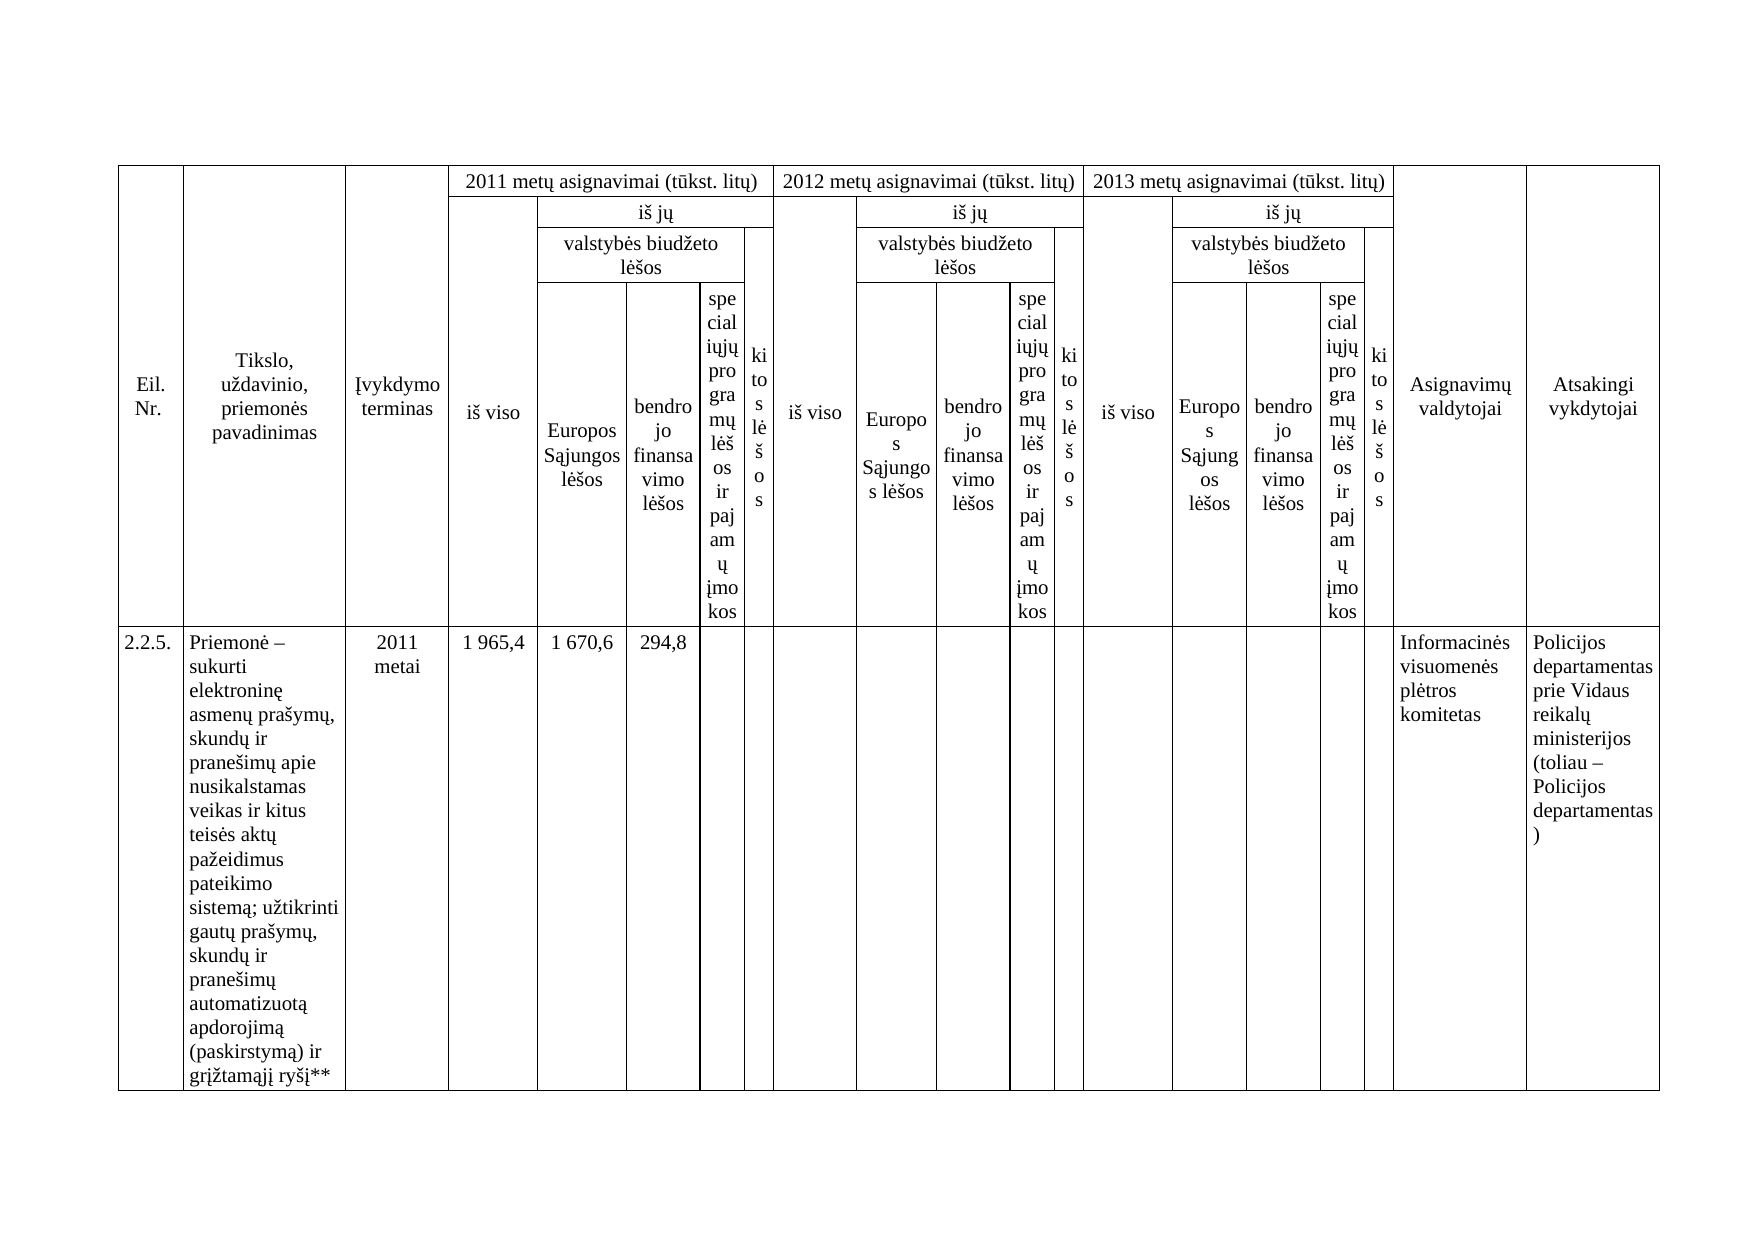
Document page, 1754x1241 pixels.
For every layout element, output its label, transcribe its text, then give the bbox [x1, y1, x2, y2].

table_cell [1365, 627, 1393, 1090]
table_cell iš viso [774, 197, 856, 626]
table_cell valstybės biudžeto lėšos [538, 228, 744, 282]
table_header 2012 metų asignavimai (tūkst. litų) [774, 166, 1083, 196]
table_cell [1321, 627, 1364, 1090]
table_cell [1247, 627, 1320, 1090]
table_cell kitos lėšos [745, 228, 773, 626]
table_cell Europos Sąjungos lėšos [538, 283, 626, 626]
table_cell iš viso [449, 197, 537, 626]
table_cell Informacinės visuomenės plėtros komitetas [1394, 627, 1526, 1090]
table_header Tikslo, uždavinio, priemonės pavadinimas [184, 166, 345, 626]
table_cell Europos Sąjungos lėšos [1173, 283, 1246, 626]
table_cell 1 965,4 [449, 627, 537, 1090]
table_cell [774, 627, 856, 1090]
table_cell iš jų [538, 197, 773, 227]
table_cell [745, 627, 773, 1090]
table_cell 2011 metai [346, 627, 448, 1090]
table_header 2011 metų asignavimai (tūkst. litų) [449, 166, 773, 196]
table_cell bendrojo finansavimo lėšos [1247, 283, 1320, 626]
table_header Atsakingi vykdytojai [1527, 166, 1659, 626]
table_cell [1084, 627, 1172, 1090]
table_cell iš jų [1173, 197, 1393, 227]
table_cell [937, 627, 1009, 1090]
table_cell bendrojo finansavimo lėšos [627, 283, 699, 626]
table_cell specialiųjų programų lėšos ir pajamų įmokos [701, 283, 744, 626]
table_cell valstybės biudžeto lėšos [857, 228, 1054, 282]
table_cell kitos lėšos [1365, 228, 1393, 626]
table_cell 294,8 [627, 627, 699, 1090]
table_cell iš viso [1084, 197, 1172, 626]
table_cell Priemonė – sukurti elektroninę asmenų prašymų, skundų ir pranešimų apie nusikalstamas veikas ir kitus teisės aktų pažeidimus pateikimo sistemą; užtikrinti gautų prašymų, skundų ir pranešimų automatizuotą apdorojimą (paskirstymą) ir grįžtamąjį ryšį** [184, 627, 345, 1090]
table_header Įvykdymo terminas [346, 166, 448, 626]
table_cell 1 670,6 [538, 627, 626, 1090]
table_cell [1173, 627, 1246, 1090]
table_cell Europos Sąjungos lėšos [857, 283, 936, 626]
table_header Eil. Nr. [119, 166, 183, 626]
table_header Asignavimų valdytojai [1394, 166, 1526, 626]
table_cell [1011, 627, 1054, 1090]
table_cell 2.2.5. [119, 627, 183, 1090]
table_cell iš jų [857, 197, 1083, 227]
table_cell [857, 627, 936, 1090]
table_cell valstybės biudžeto lėšos [1173, 228, 1364, 282]
table_cell specialiųjų programų lėšos ir pajamų įmokos [1011, 283, 1054, 626]
table_cell [701, 627, 744, 1090]
table_cell bendrojo finansavimo lėšos [937, 283, 1009, 626]
table_cell specialiųjų programų lėšos ir pajamų įmokos [1321, 283, 1364, 626]
table_cell kitos lėšos [1055, 228, 1083, 626]
table_cell [1055, 627, 1083, 1090]
table_cell Policijos departamentas prie Vidaus reikalų ministerijos (toliau – Policijos departamentas) [1527, 627, 1659, 1090]
table_header 2013 metų asignavimai (tūkst. litų) [1084, 166, 1393, 196]
